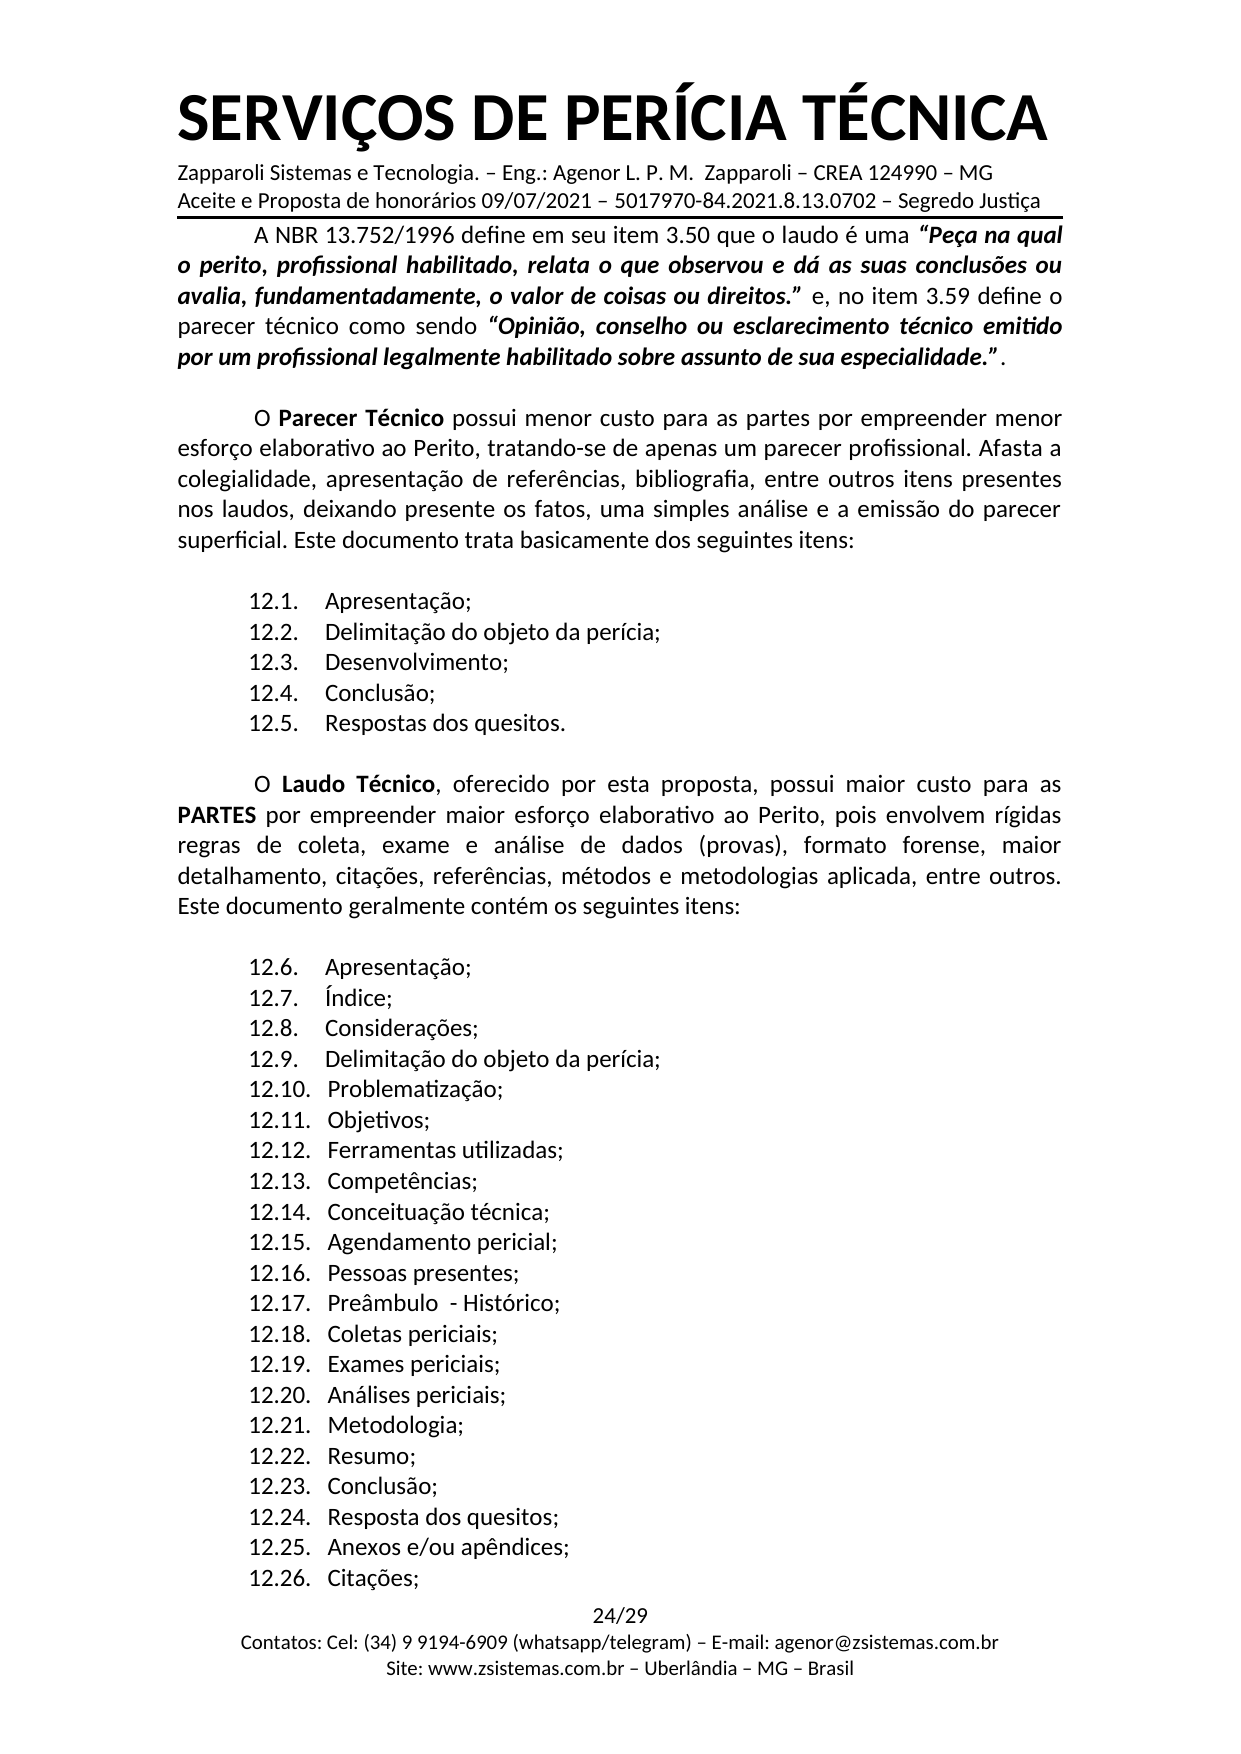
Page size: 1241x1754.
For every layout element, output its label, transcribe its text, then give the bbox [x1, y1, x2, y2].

list Apresentação; [248, 951, 1063, 982]
list Considerações; [248, 1012, 1063, 1043]
list Exames periciais; [248, 1348, 1063, 1379]
list Resposta dos quesitos; [248, 1501, 1063, 1531]
list Metodologia; [248, 1409, 1063, 1440]
list Problematização; [248, 1073, 1063, 1104]
list Resumo; [248, 1440, 1063, 1470]
list Anexos e/ou apêndices; [248, 1531, 1063, 1562]
list Competências; [248, 1165, 1063, 1196]
text O Laudo Técnico, oferecido por esta proposta, possui maior custo para as PARTES por empreender maior esforço elaborativo ao Perito, pois envolvem rígidas regras de coleta, exame e análise de dados (provas), formato forense, maior detalhamento, citações, referências, métodos e metodologias aplicada, entre outros. Este documento geralmente contém os seguintes itens: [177, 768, 1063, 921]
list Índice; [248, 982, 1063, 1012]
list Conceituação técnica; [248, 1196, 1063, 1226]
list Pessoas presentes; [248, 1257, 1063, 1287]
list Análises periciais; [248, 1379, 1063, 1409]
list Desenvolvimento; [248, 646, 1063, 677]
list Respostas dos quesitos. [248, 707, 1063, 738]
list Preâmbulo - Histórico; [248, 1287, 1063, 1318]
list Conclusão; [248, 677, 1063, 707]
list Delimitação do objeto da perícia; [248, 1043, 1063, 1073]
list Objetivos; [248, 1104, 1063, 1134]
text O Parecer Técnico possui menor custo para as partes por empreender menor esforço elaborativo ao Perito, tratando-se de apenas um parecer profissional. Afasta a colegialidade, apresentação de referências, bibliografia, entre outros itens presentes nos laudos, deixando presente os fatos, uma simples análise e a emissão do parecer superficial. Este documento trata basicamente dos seguintes itens: [177, 402, 1063, 555]
list Apresentação; [248, 585, 1063, 616]
list Coletas periciais; [248, 1318, 1063, 1348]
list Citações; [248, 1562, 1063, 1592]
list Conclusão; [248, 1470, 1063, 1501]
list Delimitação do objeto da perícia; [248, 616, 1063, 646]
list Ferramentas utilizadas; [248, 1134, 1063, 1165]
list Agendamento pericial; [248, 1226, 1063, 1257]
text A NBR 13.752/1996 define em seu item 3.50 que o laudo é uma “Peça na qual o perito, profissional habilitado, relata o que observou e dá as suas conclusões ou avalia, fundamentadamente, o valor de coisas ou direitos.” e, no item 3.59 define o parecer técnico como sendo “Opinião, conselho ou esclarecimento técnico emitido por um profissional legalmente habilitado sobre assunto de sua especialidade.”. [177, 219, 1063, 372]
